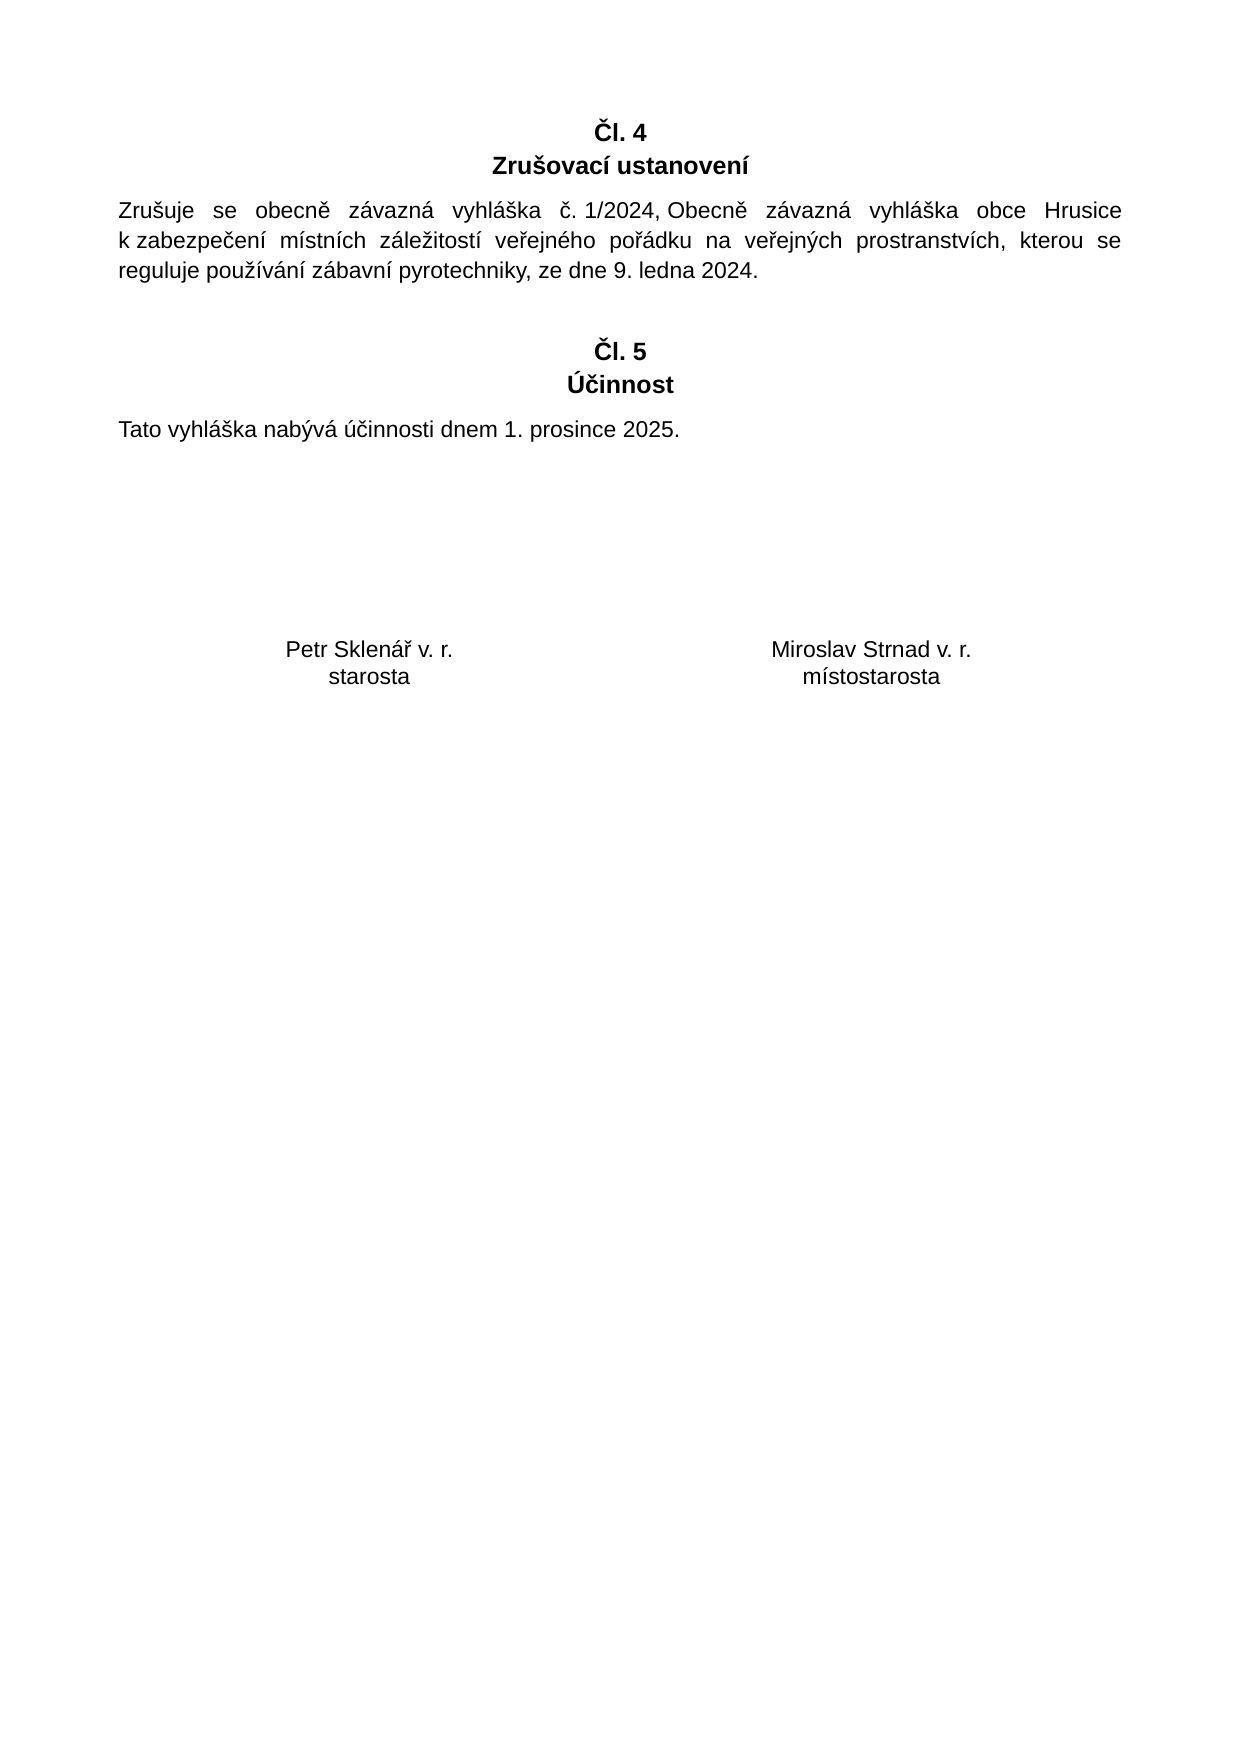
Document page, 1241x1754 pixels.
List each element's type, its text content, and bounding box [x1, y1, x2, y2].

table_cell [620, 695, 1122, 813]
text Tato vyhláška nabývá účinnosti dnem 1. prosince 2025. [118, 416, 1122, 442]
table_header Petr Sklenář v. r. starosta [118, 577, 620, 695]
table_cell [118, 695, 620, 813]
table_header Miroslav Strnad v. r. místostarosta [620, 577, 1122, 695]
subtitle Čl. 4 Zrušovací ustanovení [118, 118, 1122, 180]
text Zrušuje se obecně závazná vyhláška č. 1/2024, Obecně závazná vyhláška obce Hrusice k zabezpečení místních záležitostí veřejného pořádku na veřejných prostranstvích, kterou se reguluje používání zábavní pyrotechniky, ze dne 9. ledna 2024. [118, 197, 1122, 283]
subtitle Čl. 5 Účinnost [118, 337, 1122, 399]
